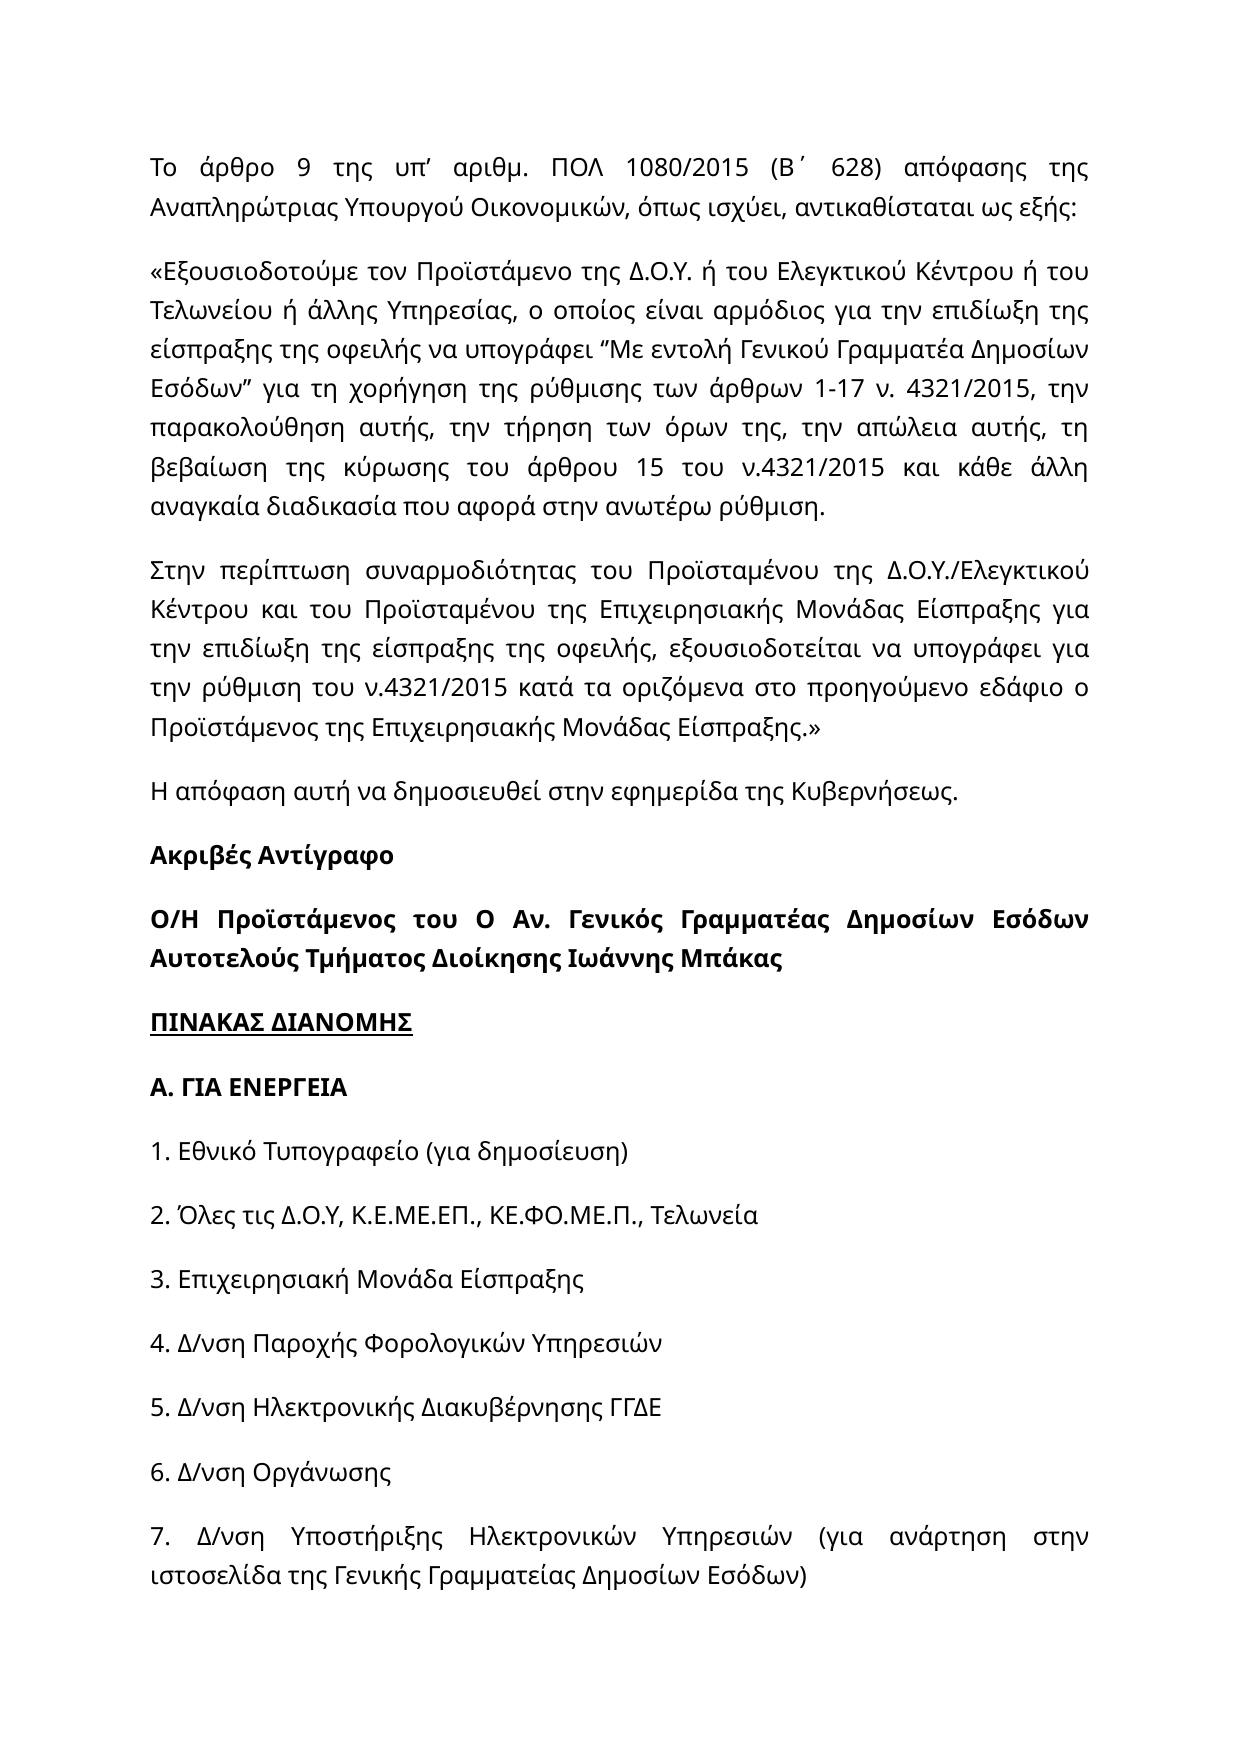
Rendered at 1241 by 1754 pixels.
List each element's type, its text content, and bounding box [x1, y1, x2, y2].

text 1. Εθνικό Τυπογραφείο (για δημοσίευση) [150, 1133, 1090, 1167]
text «Εξουσιοδοτούμε τον Προϊστάμενο της Δ.Ο.Υ. ή του Ελεγκτικού Κέντρου ή του Τελωνείου ή άλλης Υπηρεσίας, ο οποίος είναι αρμόδιος για την επιδίωξη της είσπραξης της οφειλής να υπογράφει ‘’Με εντολή Γενικού Γραμματέα Δημοσίων Εσόδων’’ για τη χορήγηση της ρύθμισης των άρθρων 1-17 ν. 4321/2015, την παρακολούθηση αυτής, την τήρηση των όρων της, την απώλεια αυτής, τη βεβαίωση της κύρωσης του άρθρου 15 του ν.4321/2015 και κάθε άλλη αναγκαία διαδικασία που αφορά στην ανωτέρω ρύθμιση. [150, 253, 1090, 522]
text 3. Επιχειρησιακή Μονάδα Είσπραξης [150, 1262, 1090, 1296]
text 5. Δ/νση Ηλεκτρονικής Διακυβέρνησης ΓΓΔΕ [150, 1390, 1090, 1424]
text Ακριβές Αντίγραφο [150, 837, 1090, 872]
text Ο/Η Προϊστάμενος του Ο Αν. Γενικός Γραμματέας Δημοσίων Εσόδων Αυτοτελούς Τμήματος Διοίκησης Ιωάννης Μπάκας [150, 902, 1090, 975]
text Α. ΓΙΑ ΕΝΕΡΓΕΙΑ [150, 1069, 1090, 1103]
text ΠΙΝΑΚΑΣ ΔΙΑΝΟΜΗΣ [150, 1005, 1090, 1039]
text Το άρθρο 9 της υπ’ αριθμ. ΠΟΛ 1080/2015 (Β΄ 628) απόφασης της Αναπληρώτριας Υπουργού Οικονομικών, όπως ισχύει, αντικαθίσταται ως εξής: [150, 150, 1090, 223]
text 6. Δ/νση Οργάνωσης [150, 1454, 1090, 1488]
text 2. Όλες τις Δ.Ο.Υ, Κ.Ε.ΜΕ.ΕΠ., ΚΕ.ΦΟ.ΜΕ.Π., Τελωνεία [150, 1197, 1090, 1232]
text Η απόφαση αυτή να δημοσιευθεί στην εφημερίδα της Κυβερνήσεως. [150, 773, 1090, 807]
text 4. Δ/νση Παροχής Φορολογικών Υπηρεσιών [150, 1326, 1090, 1360]
text Στην περίπτωση συναρμοδιότητας του Προϊσταμένου της Δ.Ο.Υ./Ελεγκτικού Κέντρου και του Προϊσταμένου της Επιχειρησιακής Μονάδας Είσπραξης για την επιδίωξη της είσπραξης της οφειλής, εξουσιοδοτείται να υπογράφει για την ρύθμιση του ν.4321/2015 κατά τα οριζόμενα στο προηγούμενο εδάφιο ο Προϊστάμενος της Επιχειρησιακής Μονάδας Είσπραξης.» [150, 552, 1090, 743]
text 7. Δ/νση Υποστήριξης Ηλεκτρονικών Υπηρεσιών (για ανάρτηση στην ιστοσελίδα της Γενικής Γραμματείας Δημοσίων Εσόδων) [150, 1518, 1090, 1592]
